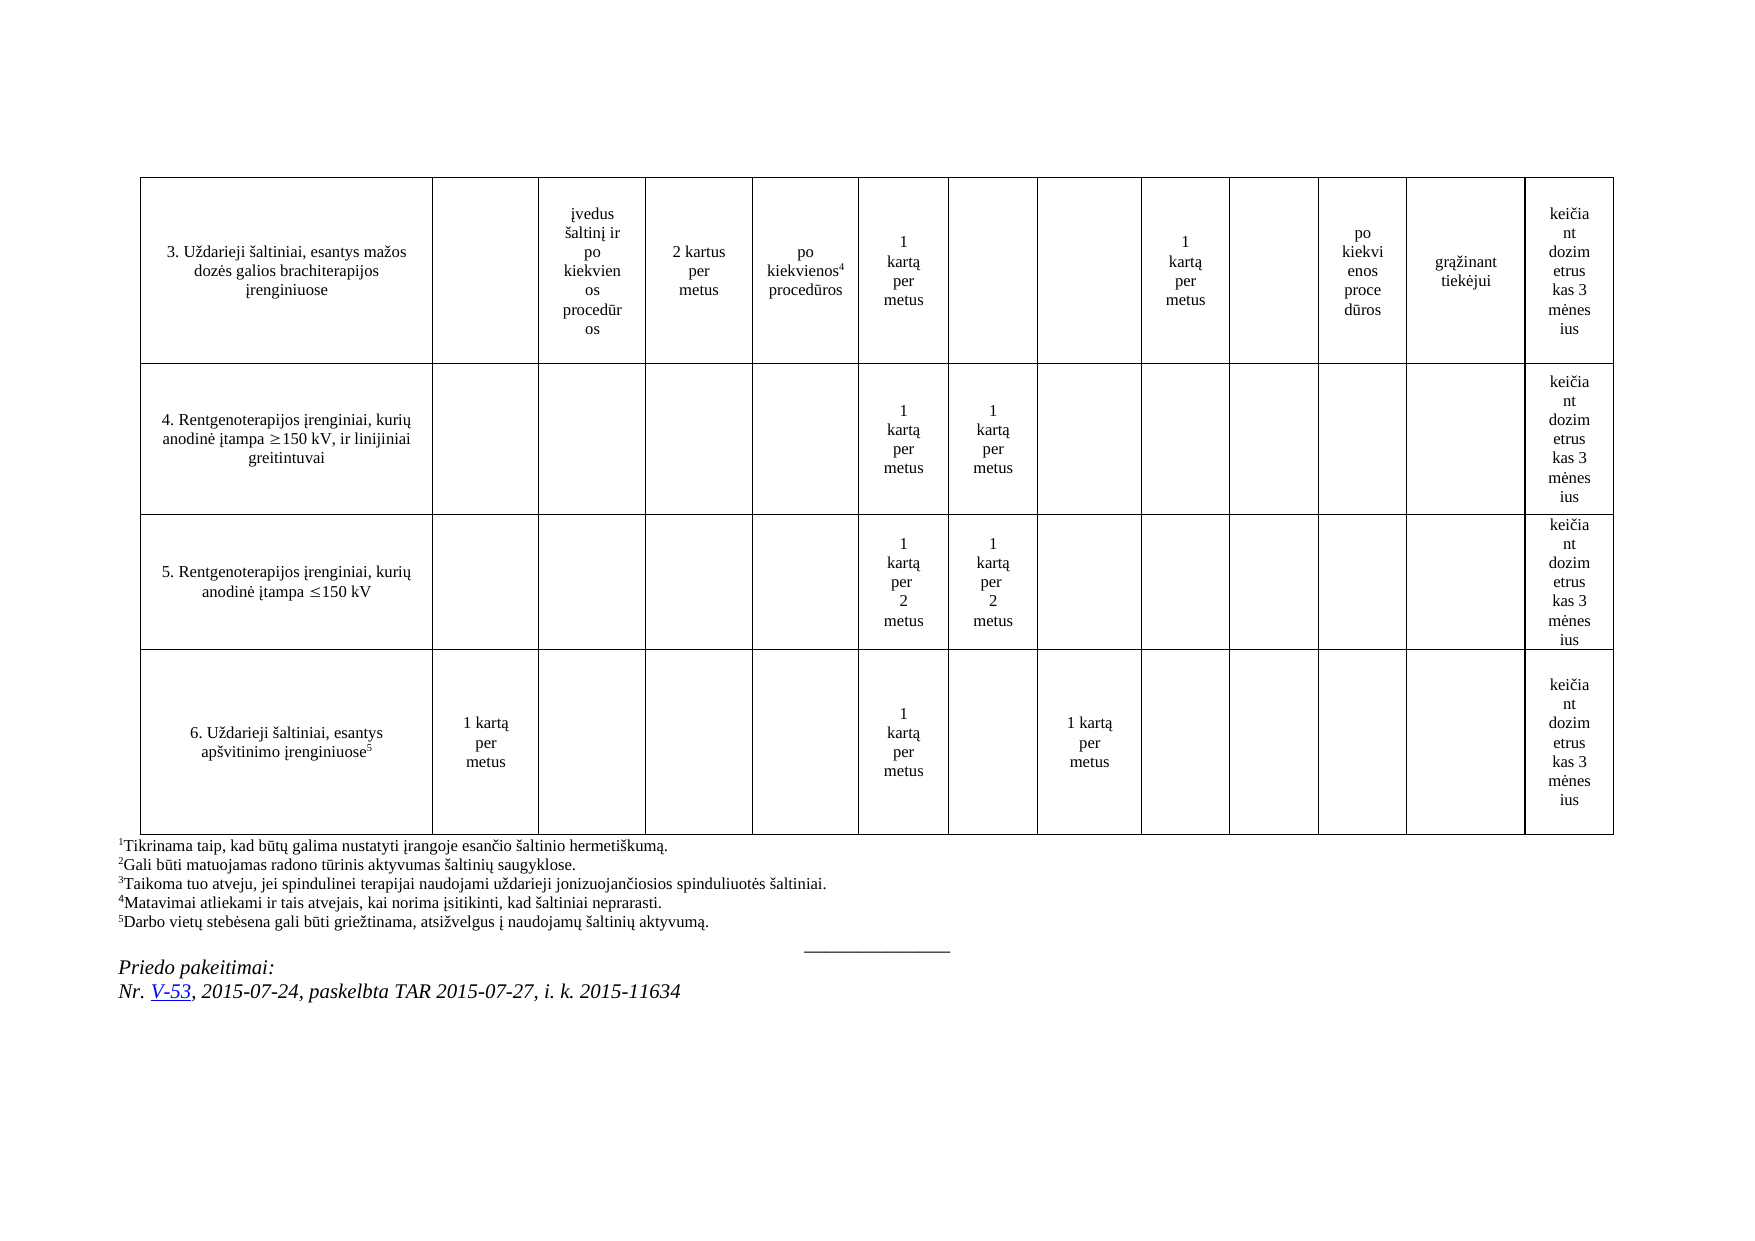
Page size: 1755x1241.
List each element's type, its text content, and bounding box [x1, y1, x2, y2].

table_cell 1 kartą per metus [859, 364, 948, 513]
table_cell [1319, 364, 1406, 513]
table_cell [433, 178, 538, 363]
table_cell [1407, 515, 1524, 649]
table_cell keičiant dozimetrus kas 3 mėnesius [1526, 178, 1613, 363]
table_cell 5. Rentgenoterapijos įrenginiai, kurių anodinė įtampa 150 kV [141, 515, 432, 649]
table_cell [646, 364, 752, 513]
table_cell grąžinant tiekėjui [1407, 178, 1524, 363]
table_cell [753, 515, 858, 649]
table_cell [1319, 650, 1406, 834]
table_cell [539, 364, 645, 513]
table_cell [1407, 650, 1524, 834]
table_cell [753, 650, 858, 834]
table_cell 1 kartą per metus [859, 178, 948, 363]
table_cell [646, 650, 752, 834]
table_cell [1038, 364, 1141, 513]
table_cell [1230, 364, 1318, 513]
table_cell keičiant dozimetrus kas 3 mėnesius [1526, 515, 1613, 649]
table_cell [1142, 364, 1229, 513]
table_cell įvedus šaltinį ir po kiekvienos procedūros [539, 178, 645, 363]
table_cell [1407, 364, 1524, 513]
table_cell [1230, 178, 1318, 363]
table_cell [433, 515, 538, 649]
table_cell [1230, 515, 1318, 649]
text 5Darbo vietų stebėsena gali būti griežtinama, atsižvelgus į naudojamų šaltinių aktyvumą. [118, 912, 1636, 931]
table_cell keičiant dozimetrus kas 3 mėnesius [1526, 650, 1613, 834]
table_cell 1 kartą per metus [433, 650, 538, 834]
table_cell [1038, 515, 1141, 649]
text 1Tikrinama taip, kad būtų galima nustatyti įrangoje esančio šaltinio hermetiškumą. [118, 835, 1636, 854]
table_cell [539, 650, 645, 834]
table_cell 2 kartus per metus [646, 178, 752, 363]
table_cell [433, 364, 538, 513]
table_cell 1 kartą per metus [1038, 650, 1141, 834]
table_cell keičiant dozimetrus kas 3 mėnesius [1526, 364, 1613, 513]
table_cell 1 kartą per metus [1142, 178, 1229, 363]
table_cell 1 kartą per 2 metus [859, 515, 948, 649]
table_cell 1 kartą per metus [949, 364, 1037, 513]
table_cell [1038, 178, 1141, 363]
table_cell [1142, 515, 1229, 649]
text 2Gali būti matuojamas radono tūrinis aktyvumas šaltinių saugyklose. [118, 854, 1636, 874]
table_cell [539, 515, 645, 649]
text ______________ [118, 931, 1636, 955]
text 4Matavimai atliekami ir tais atvejais, kai norima įsitikinti, kad šaltiniai neprarasti. [118, 893, 1636, 912]
text 3Taikoma tuo atveju, jei spindulinei terapijai naudojami uždarieji jonizuojančiosios spinduliuotės šaltiniai. [118, 874, 1636, 893]
table_cell [949, 650, 1037, 834]
text Nr. V-53, 2015-07-24, paskelbta TAR 2015-07-27, i. k. 2015-11634 [118, 979, 1636, 1003]
table_cell po kiekvienos procedūros [1319, 178, 1406, 363]
table_cell [1142, 650, 1229, 834]
text Priedo pakeitimai: [118, 955, 1636, 979]
table_cell [1319, 515, 1406, 649]
table_cell [1230, 650, 1318, 834]
table_cell [949, 178, 1037, 363]
table_cell po kiekvienos4 procedūros [753, 178, 858, 363]
table_cell [753, 364, 858, 513]
table_cell 3. Uždarieji šaltiniai, esantys mažos dozės galios brachiterapijos įrenginiuose [141, 178, 432, 363]
table_cell 1 kartą per 2 metus [949, 515, 1037, 649]
table_cell 6. Uždarieji šaltiniai, esantys apšvitinimo įrenginiuose5 [141, 650, 432, 834]
table_cell 1 kartą per metus [859, 650, 948, 834]
table_cell 4. Rentgenoterapijos įrenginiai, kurių anodinė įtampa 150 kV, ir linijiniai greitintuvai [141, 364, 432, 513]
table_cell [646, 515, 752, 649]
